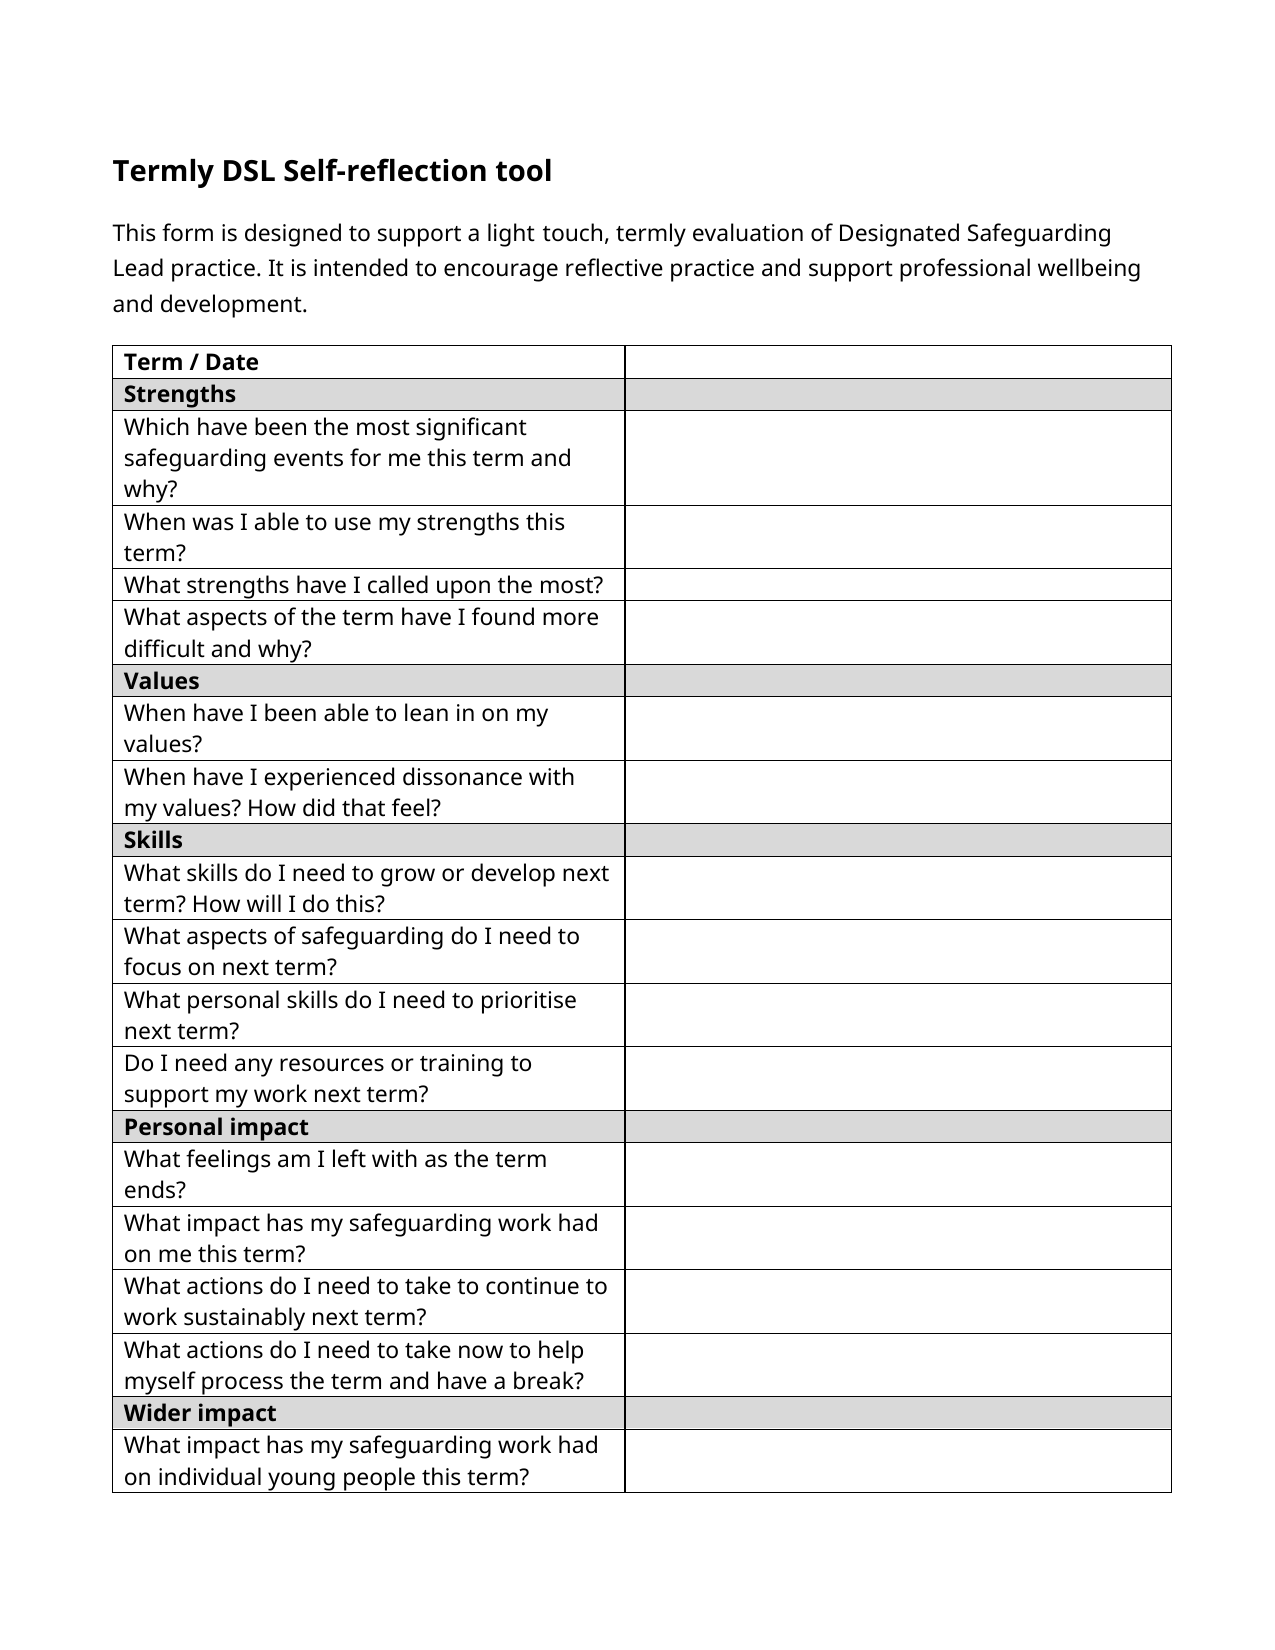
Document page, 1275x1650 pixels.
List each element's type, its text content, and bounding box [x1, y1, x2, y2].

table_cell [626, 1270, 1171, 1333]
table_cell [626, 379, 1171, 410]
table_cell When have I been able to lean in on my values? [113, 697, 624, 760]
table_cell Strengths [113, 379, 624, 410]
table_cell [626, 1207, 1171, 1269]
table_cell [626, 1143, 1171, 1206]
table_header [626, 346, 1171, 377]
table_cell [626, 1430, 1171, 1492]
table_cell What actions do I need to take now to help myself process the term and have a break? [113, 1334, 624, 1396]
table_cell When have I experienced dissonance with my values? How did that feel? [113, 761, 624, 823]
table_cell Skills [113, 824, 624, 856]
subtitle Termly DSL Self-reflection tool [112, 150, 1162, 190]
table_cell [626, 569, 1171, 600]
table_cell Which have been the most significant safeguarding events for me this term and why? [113, 411, 624, 504]
table_cell What impact has my safeguarding work had on me this term? [113, 1207, 624, 1269]
table_cell What impact has my safeguarding work had on individual young people this term? [113, 1430, 624, 1492]
table_cell Wider impact [113, 1397, 624, 1428]
table_cell [626, 857, 1171, 919]
table_cell [626, 506, 1171, 568]
table_cell Values [113, 665, 624, 696]
table_cell Do I need any resources or training to support my work next term? [113, 1047, 624, 1110]
table_cell [626, 1047, 1171, 1110]
table_cell Personal impact [113, 1111, 624, 1142]
table_cell [626, 1397, 1171, 1428]
table_cell What aspects of safeguarding do I need to focus on next term? [113, 920, 624, 983]
table_cell [626, 1111, 1171, 1142]
table_cell [626, 665, 1171, 696]
table_cell What skills do I need to grow or develop next term? How will I do this? [113, 857, 624, 919]
table_cell [626, 601, 1171, 664]
table_cell What aspects of the term have I found more difficult and why? [113, 601, 624, 664]
table_cell [626, 761, 1171, 823]
table_cell What actions do I need to take to continue to work sustainably next term? [113, 1270, 624, 1333]
table_cell What feelings am I left with as the term ends? [113, 1143, 624, 1206]
table_header Term / Date [113, 346, 624, 377]
text This form is designed to support a light touch, termly evaluation of Designated Safeguarding Lead practice. It is intended to encourage reflective practice and support professional wellbeing and development. [112, 216, 1162, 319]
table_cell [626, 984, 1171, 1046]
table_cell When was I able to use my strengths this term? [113, 506, 624, 568]
table_cell [626, 411, 1171, 504]
table_cell What strengths have I called upon the most? [113, 569, 624, 600]
table_cell [626, 824, 1171, 856]
table_cell [626, 1334, 1171, 1396]
table_cell [626, 920, 1171, 983]
table_cell What personal skills do I need to prioritise next term? [113, 984, 624, 1046]
table_cell [626, 697, 1171, 760]
